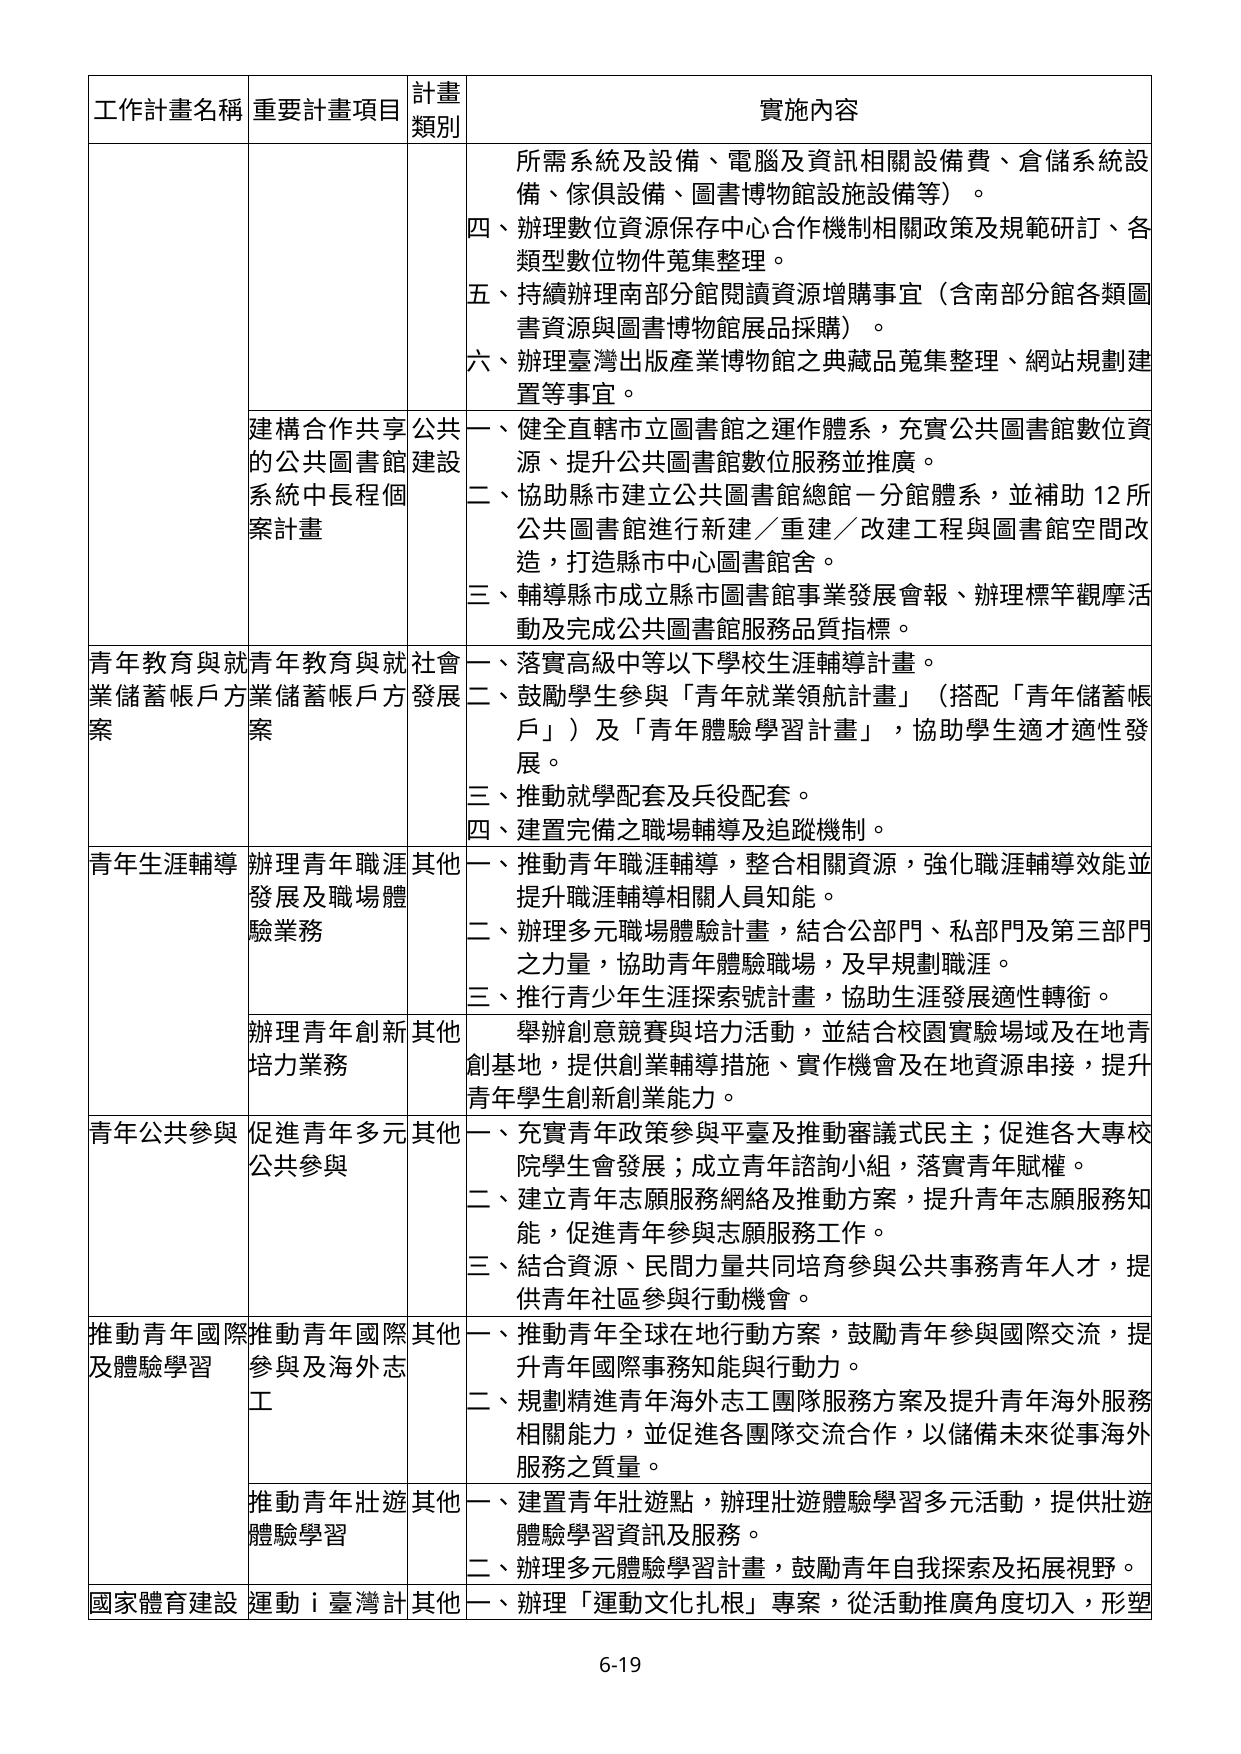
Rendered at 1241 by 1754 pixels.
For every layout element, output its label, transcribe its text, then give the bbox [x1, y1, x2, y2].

table_cell 一、健全直轄市立圖書館之運作體系，充實公共圖書館數位資源、提升公共圖書館數位服務並推廣。 二、協助縣市建立公共圖書館總館－分館體系，並補助12所公共圖書館進行新建／重建／改建工程與圖書館空間改造，打造縣市中心圖書館舍。 三、輔導縣市成立縣市圖書館事業發展會報、辦理標竿觀摩活動及完成公共圖書館服務品質指標。 [467, 411, 1151, 645]
table_cell 青年教育與就業儲蓄帳戶方案 [89, 646, 248, 846]
table_cell 辦理青年創新培力業務 [249, 1015, 407, 1114]
table_cell 一、落實高級中等以下學校生涯輔導計畫。 二、鼓勵學生參與「青年就業領航計畫」（搭配「青年儲蓄帳戶」）及「青年體驗學習計畫」，協助學生適才適性發展。 三、推動就學配套及兵役配套。 四、建置完備之職場輔導及追蹤機制。 [467, 646, 1151, 846]
table_cell 其他 [408, 1015, 466, 1114]
table_cell 一、建置青年壯遊點，辦理壯遊體驗學習多元活動，提供壯遊體驗學習資訊及服務。 二、辦理多元體驗學習計畫，鼓勵青年自我探索及拓展視野。 [467, 1484, 1151, 1584]
table_cell [249, 144, 407, 410]
table_cell 公共建設 [408, 411, 466, 645]
table_header 計畫類別 [408, 76, 466, 143]
table_cell 其他 [408, 847, 466, 1013]
table_cell 其他 [408, 1317, 466, 1483]
table_cell 推動青年國際及體驗學習 [89, 1317, 248, 1584]
table_header 工作計畫名稱 [89, 76, 248, 143]
table_cell 所需系統及設備、電腦及資訊相關設備費、倉儲系統設備、傢俱設備、圖書博物館設施設備等）。 四、辦理數位資源保存中心合作機制相關政策及規範研訂、各類型數位物件蒐集整理。 五、持續辦理南部分館閱讀資源增購事宜（含南部分館各類圖書資源與圖書博物館展品採購）。 六、辦理臺灣出版產業博物館之典藏品蒐集整理、網站規劃建置等事宜。 [467, 144, 1151, 410]
table_cell 建構合作共享的公共圖書館系統中長程個案計畫 [249, 411, 407, 645]
table_header 實施內容 [467, 76, 1151, 143]
table_cell 一、辦理「運動文化扎根」專案，從活動推廣角度切入，形塑 [467, 1585, 1151, 1619]
table_cell 青年教育與就業儲蓄帳戶方案 [249, 646, 407, 846]
table_cell [408, 144, 466, 410]
table_cell 推動青年壯遊體驗學習 [249, 1484, 407, 1584]
table_cell 運動ｉ臺灣計 [249, 1585, 407, 1619]
table_cell 辦理青年職涯發展及職場體驗業務 [249, 847, 407, 1013]
table_cell 社會發展 [408, 646, 466, 846]
table_cell 國家體育建設 [89, 1585, 248, 1619]
table_cell 青年公共參與 [89, 1116, 248, 1316]
table_cell 舉辦創意競賽與培力活動，並結合校園實驗場域及在地青創基地，提供創業輔導措施、實作機會及在地資源串接，提升青年學生創新創業能力。 [467, 1015, 1151, 1114]
table_cell 一、推動青年職涯輔導，整合相關資源，強化職涯輔導效能並提升職涯輔導相關人員知能。 二、辦理多元職場體驗計畫，結合公部門、私部門及第三部門之力量，協助青年體驗職場，及早規劃職涯。 三、推行青少年生涯探索號計畫，協助生涯發展適性轉銜。 [467, 847, 1151, 1013]
table_cell 其他 [408, 1585, 466, 1619]
table_header 重要計畫項目 [249, 76, 407, 143]
table_cell 其他 [408, 1116, 466, 1316]
table_cell [89, 144, 248, 645]
table_cell 其他 [408, 1484, 466, 1584]
table_cell 促進青年多元公共參與 [249, 1116, 407, 1316]
table_cell 青年生涯輔導 [89, 847, 248, 1114]
table_cell 一、充實青年政策參與平臺及推動審議式民主；促進各大專校院學生會發展；成立青年諮詢小組，落實青年賦權。 二、建立青年志願服務網絡及推動方案，提升青年志願服務知能，促進青年參與志願服務工作。 三、結合資源、民間力量共同培育參與公共事務青年人才，提供青年社區參與行動機會。 [467, 1116, 1151, 1316]
table_cell 推動青年國際參與及海外志工 [249, 1317, 407, 1483]
table_cell 一、推動青年全球在地行動方案，鼓勵青年參與國際交流，提升青年國際事務知能與行動力。 二、規劃精進青年海外志工團隊服務方案及提升青年海外服務相關能力，並促進各團隊交流合作，以儲備未來從事海外服務之質量。 [467, 1317, 1151, 1483]
